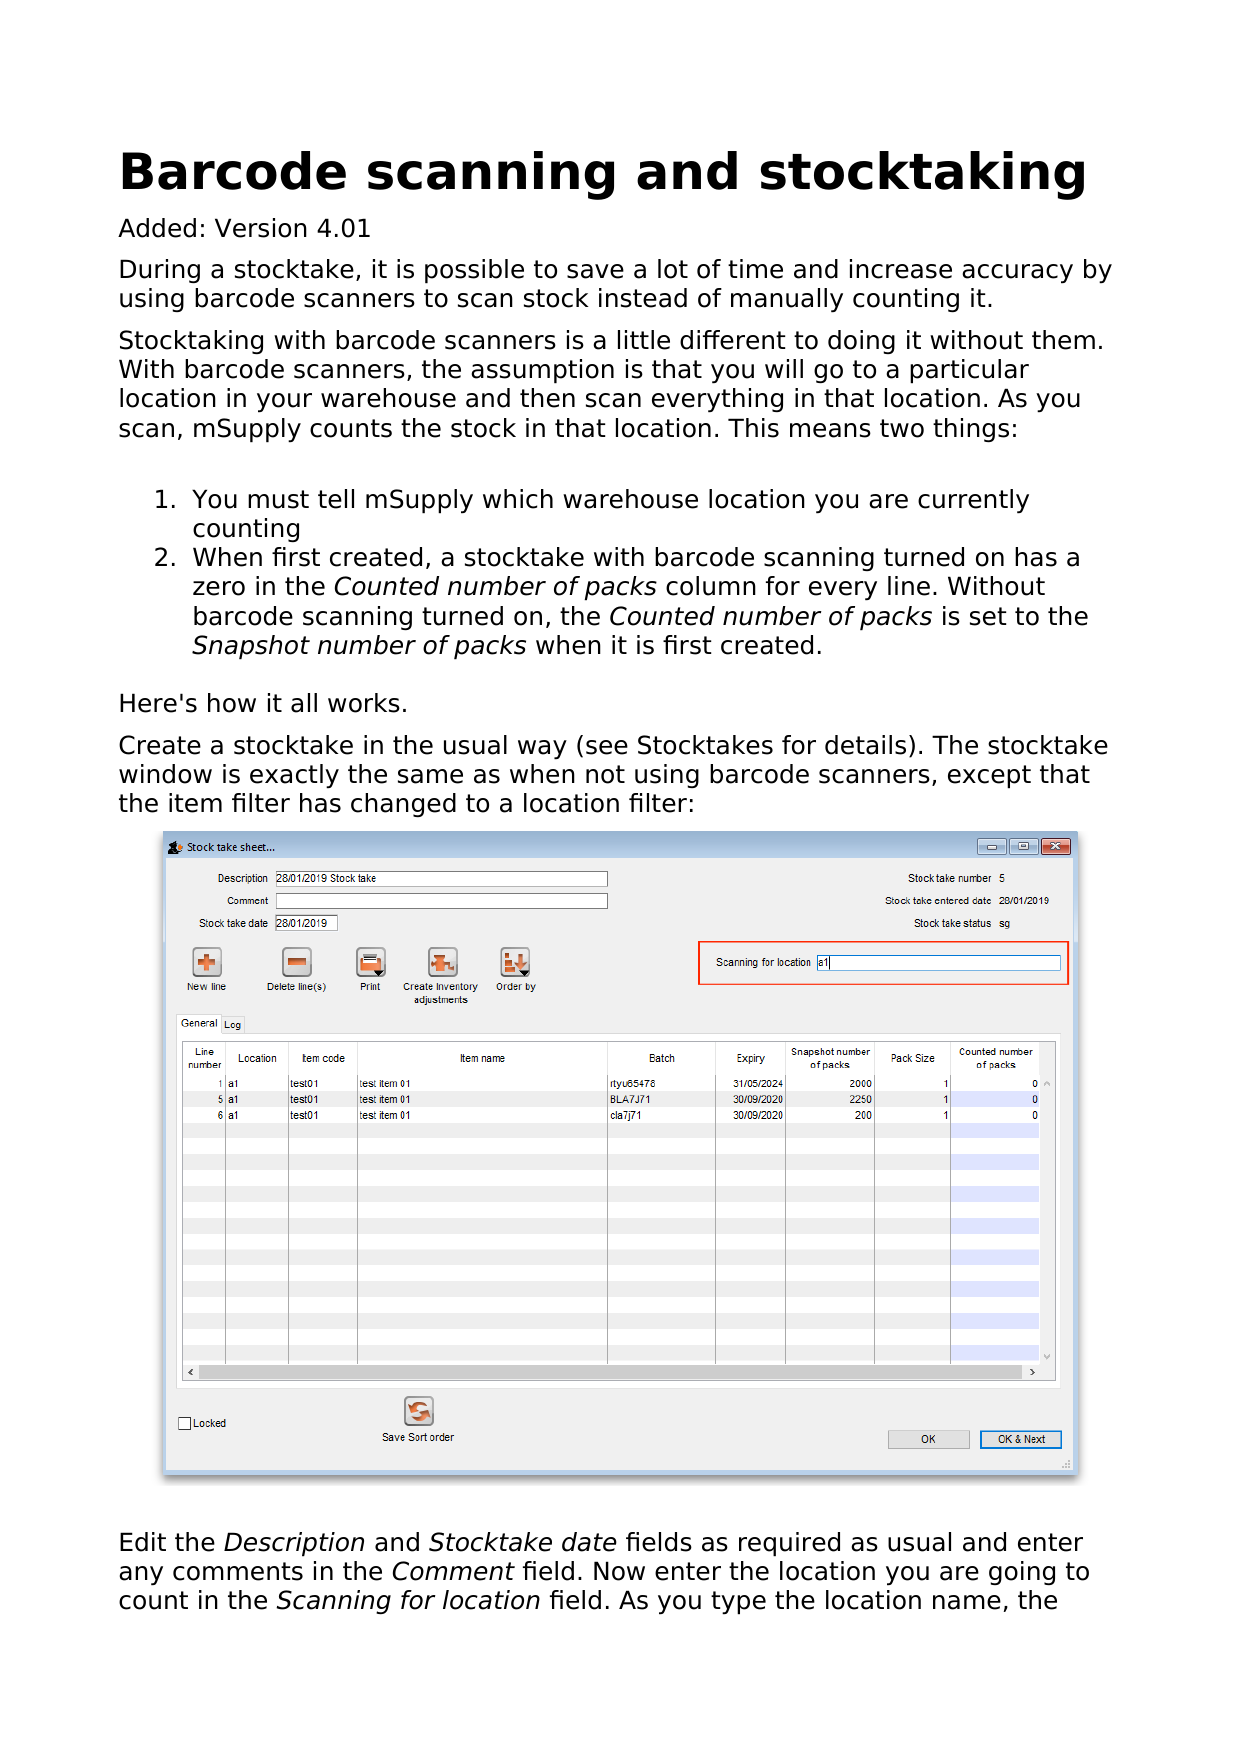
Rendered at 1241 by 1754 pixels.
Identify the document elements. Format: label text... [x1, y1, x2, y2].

subtitle Barcode scanning and stocktaking [118, 143, 1122, 201]
list When first created, a stocktake with barcode scanning turned on has a zero in the Counted number of packs column for every line. Without barcode scanning turned on, the Counted number of packs is set to the Snapshot number of packs when it is first created. [177, 543, 1122, 660]
text Added: Version 4.01 [118, 214, 1122, 243]
text Stocktaking with barcode scanners is a little different to doing it without them. With barcode scanners, the assumption is that you will go to a particular location in your warehouse and then scan everything in that location. As you scan, mSupply counts the stock in that location. This means two things: [118, 326, 1122, 443]
text Edit the Description and Stocktake date fields as required as usual and enter any comments in the Comment field. Now enter the location you are going to count in the Scanning for location field. As you type the location name, the [118, 1528, 1122, 1615]
text Create a stocktake in the usual way (see Stocktakes for details). The stocktake window is exactly the same as when not using barcode scanners, except that the item filter has changed to a location filter: [118, 731, 1122, 819]
list You must tell mSupply which warehouse location you are currently counting [177, 485, 1122, 543]
text During a stocktake, it is possible to save a lot of time and increase accuracy by using barcode scanners to scan stock instead of manually counting it. [118, 256, 1122, 314]
text Here's how it all works. [118, 689, 1122, 719]
picture [151, 831, 1089, 1486]
